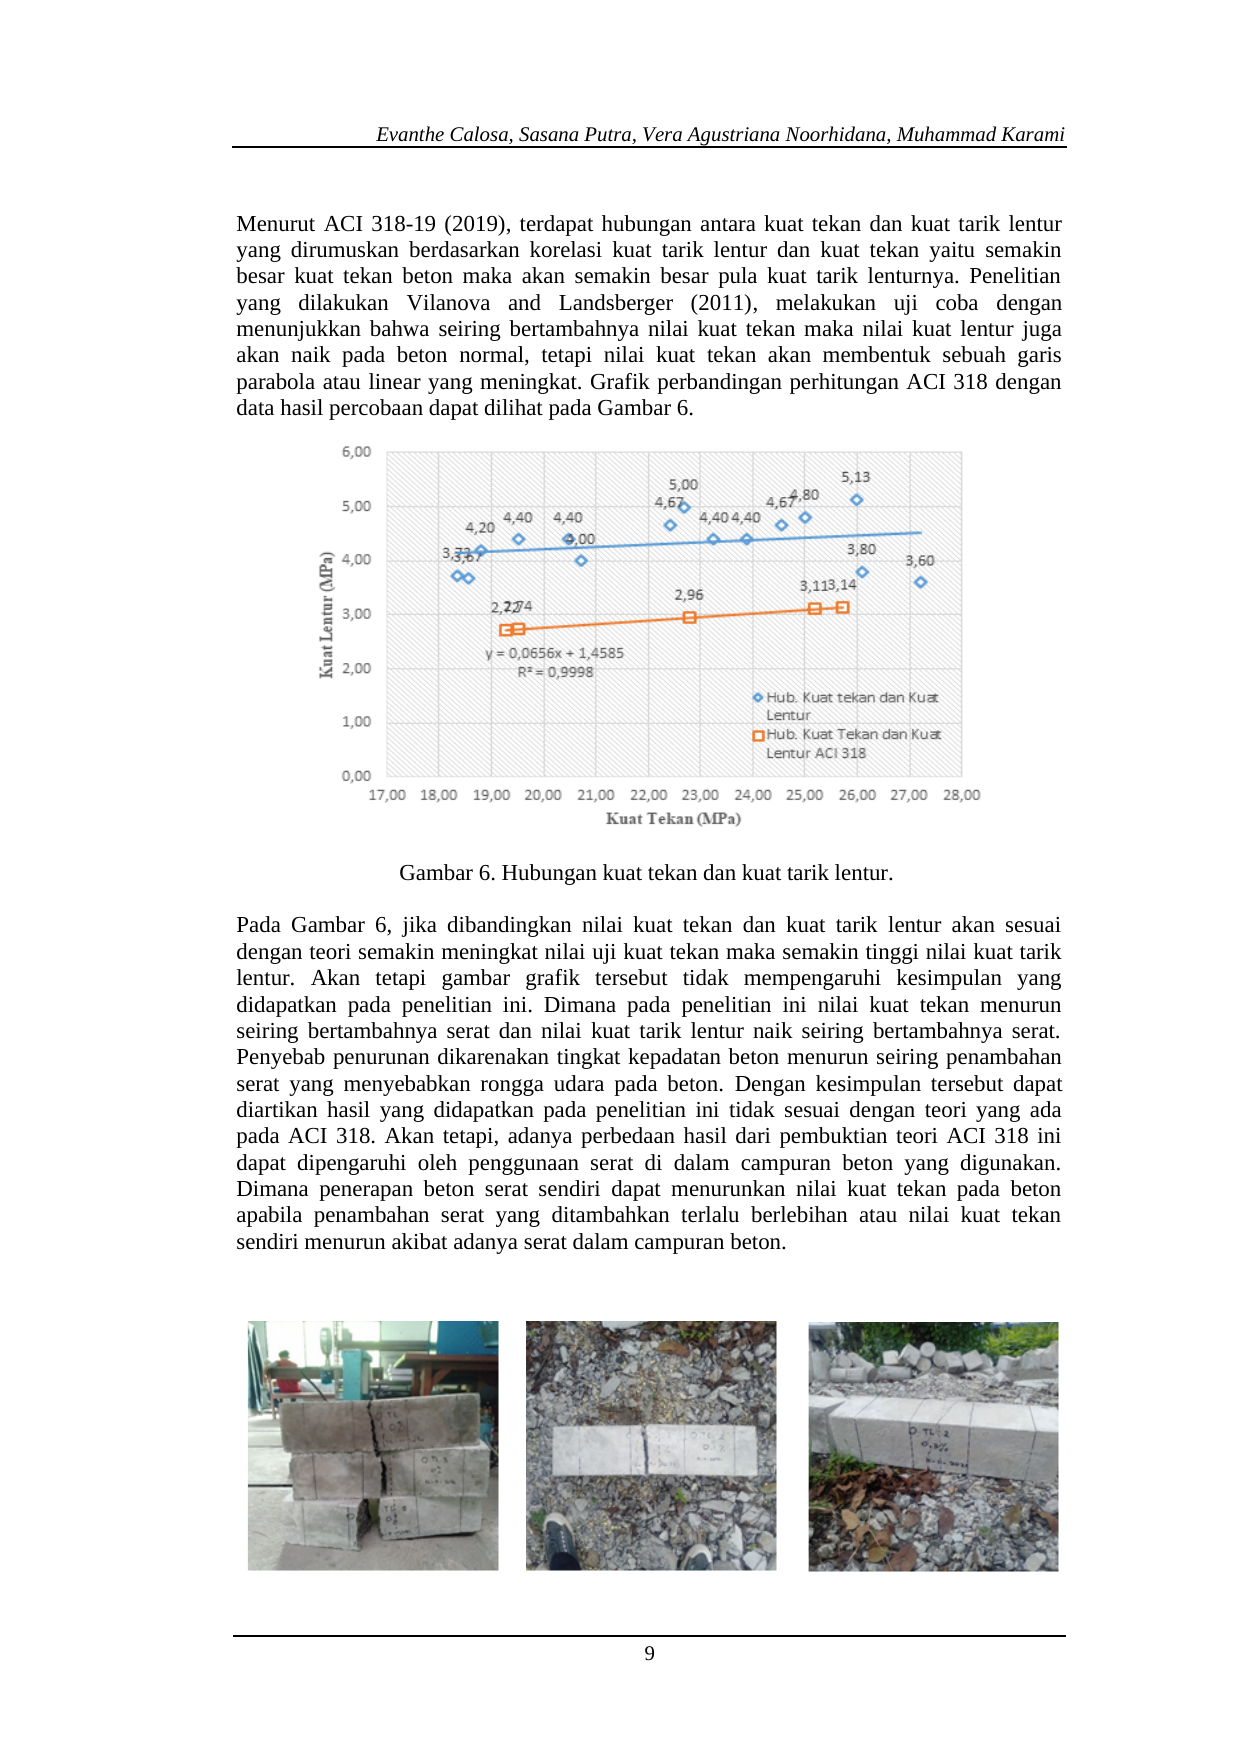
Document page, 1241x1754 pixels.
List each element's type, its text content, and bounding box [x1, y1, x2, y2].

list Menurut ACI 318-19 (2019)⁠, terdapat hubungan antara kuat tekan dan kuat tarik lentur yang dirumuskan berdasarkan korelasi kuat tarik lentur dan kuat tekan yaitu semakin besar kuat tekan beton maka akan semakin besar pula kuat tarik lenturnya. Penelitian yang dilakukan Vilanova and Landsberger (2011)⁠, melakukan uji coba dengan menunjukkan bahwa seiring bertambahnya nilai kuat tekan maka nilai kuat lentur juga akan naik pada beton normal, tetapi nilai kuat tekan akan membentuk sebuah garis parabola atau linear yang meningkat. Grafik perbandingan perhitungan ACI 318 dengan data hasil percobaan dapat dilihat pada Gambar 6. [236, 209, 1063, 420]
picture [247, 1321, 499, 1572]
text Gambar 6. Hubungan kuat tekan dan kuat tarik lentur. [236, 859, 1063, 885]
picture [317, 420, 982, 833]
list Pada Gambar 6, jika dibandingkan nilai kuat tekan dan kuat tarik lentur akan sesuai dengan teori semakin meningkat nilai uji kuat tekan maka semakin tinggi nilai kuat tarik lentur. Akan tetapi gambar grafik tersebut tidak mempengaruhi kesimpulan yang didapatkan pada penelitian ini. Dimana pada penelitian ini nilai kuat tekan menurun seiring bertambahnya serat dan nilai kuat tarik lentur naik seiring bertambahnya serat. Penyebab penurunan dikarenakan tingkat kepadatan beton menurun seiring penambahan serat yang menyebabkan rongga udara pada beton. Dengan kesimpulan tersebut dapat diartikan hasil yang didapatkan pada penelitian ini tidak sesuai dengan teori yang ada pada ACI 318. Akan tetapi, adanya perbedaan hasil dari pembuktian teori ACI 318 ini dapat dipengaruhi oleh penggunaan serat di dalam campuran beton yang digunakan. Dimana penerapan beton serat sendiri dapat menurunkan nilai kuat tekan pada beton apabila penambahan serat yang ditambahkan terlalu berlebihan atau nilai kuat tekan sendiri menurun akibat adanya serat dalam campuran beton. [236, 912, 1063, 1254]
picture [526, 1321, 778, 1572]
picture [808, 1322, 1060, 1573]
